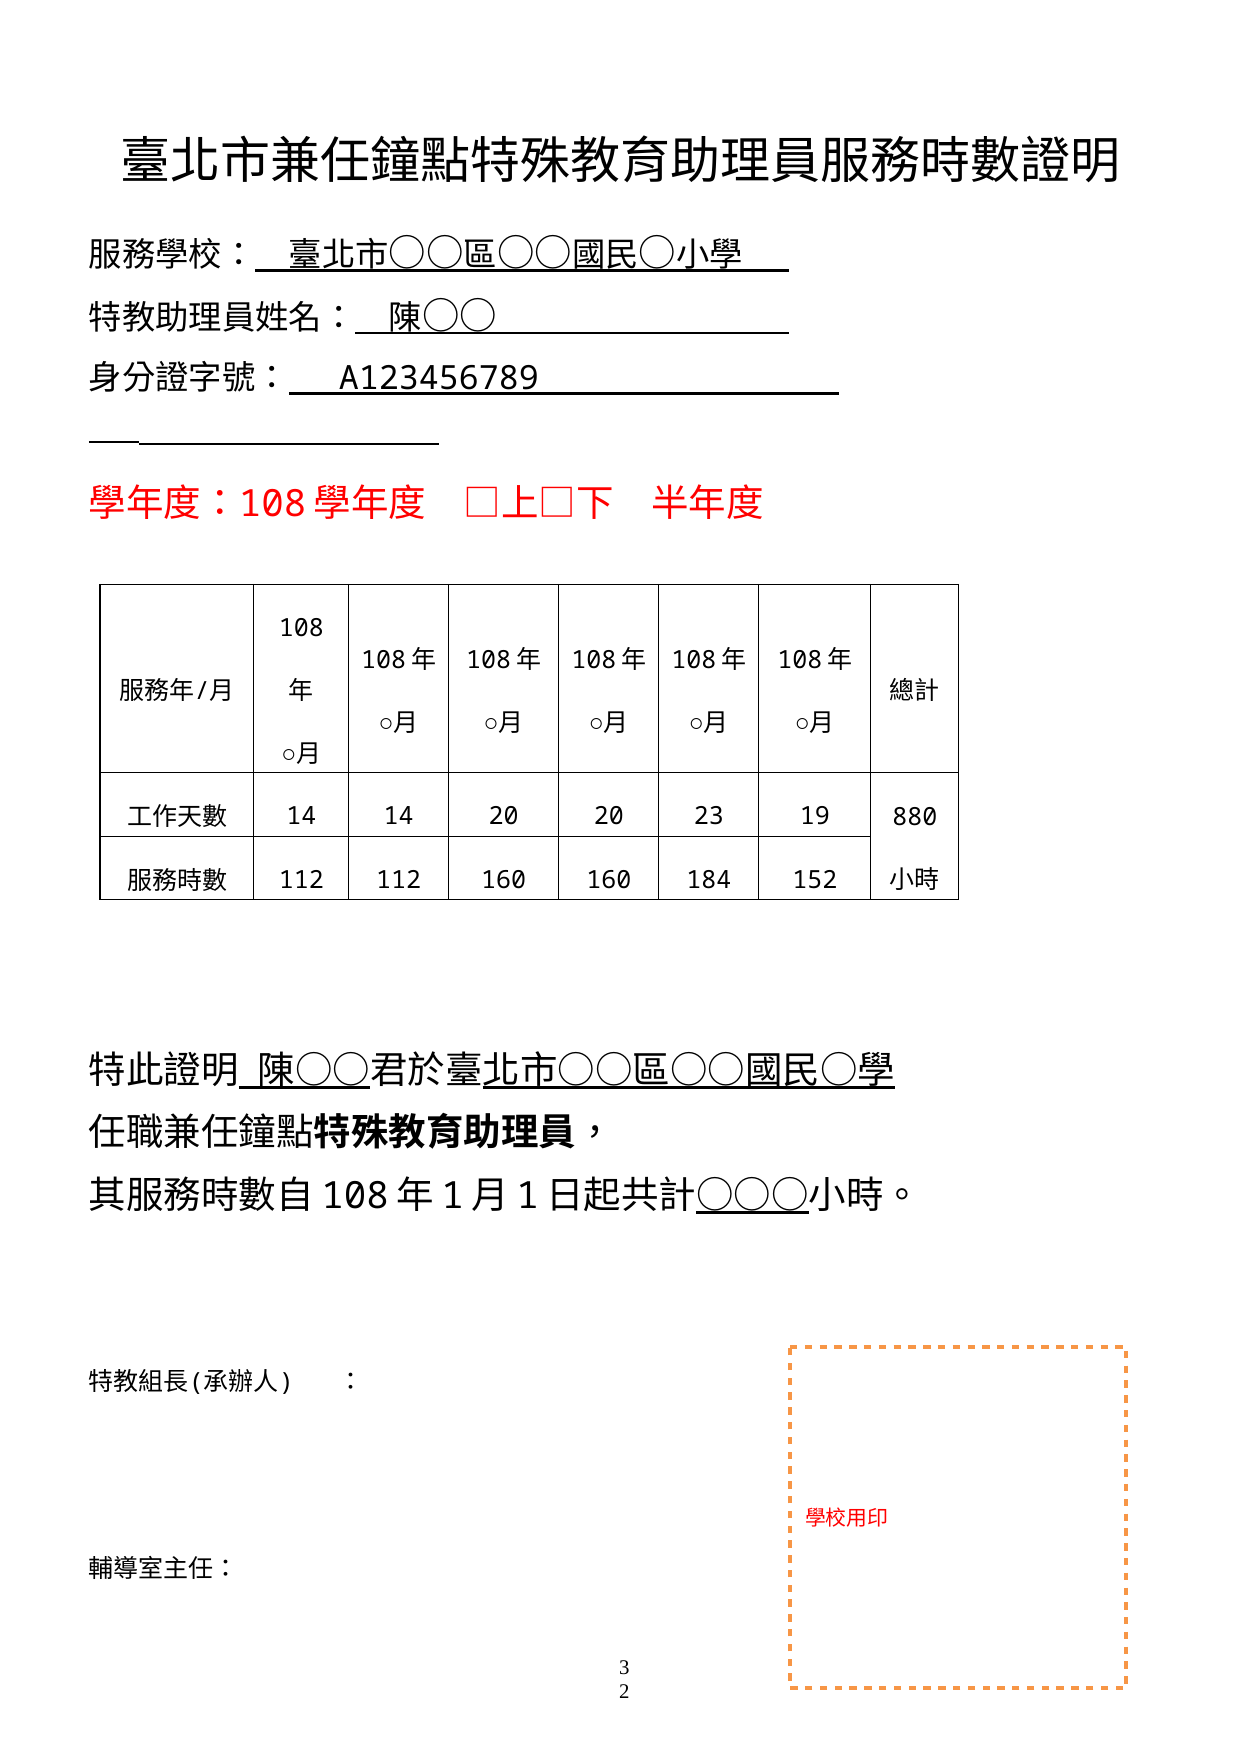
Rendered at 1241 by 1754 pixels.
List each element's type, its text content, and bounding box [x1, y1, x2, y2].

table_cell 工作天數 [101, 773, 253, 836]
table_header 108年 ○月 [254, 585, 348, 772]
table_cell 160 [559, 837, 658, 899]
table_cell 14 [254, 773, 348, 836]
table_cell 880 小時 [871, 773, 958, 899]
table_header 總計 [871, 585, 958, 772]
table_header 108年 ○月 [349, 585, 448, 772]
text 輔導室主任： [89, 1525, 790, 1588]
text 學年度：108學年度 □上□下 半年度 [89, 459, 1152, 521]
table_header 服務年/月 [101, 585, 253, 772]
table_cell 服務時數 [101, 837, 253, 899]
text 任職兼任鐘點特殊教育助理員， [89, 1088, 1152, 1150]
table_cell 112 [254, 837, 348, 899]
table_cell 20 [449, 773, 558, 836]
table_cell 20 [559, 773, 658, 836]
table_header 108年 ○月 [759, 585, 870, 772]
text 特教助理員姓名： 陳○○ [89, 271, 1152, 334]
text 服務學校： 臺北市○○區○○國民○小學 [89, 209, 1152, 271]
table_cell 184 [659, 837, 758, 899]
table_cell 112 [349, 837, 448, 899]
text [1126, 1525, 1152, 1588]
text 臺北市兼任鐘點特殊教育助理員服務時數證明 [89, 84, 1152, 209]
table_cell 23 [659, 773, 758, 836]
text 特此證明 陳○○君於臺北市○○區○○國民○學 [89, 1025, 1152, 1088]
text 身分證字號： A123456789 [89, 334, 1152, 396]
table_header 108年 ○月 [559, 585, 658, 772]
text 其服務時數自108年1月1日起共計○○○小時。 [89, 1150, 1152, 1275]
table_header 108年 ○月 [659, 585, 758, 772]
table_header 108年 ○月 [449, 585, 558, 772]
table_cell 160 [449, 837, 558, 899]
text 特教組長(承辦人) ： [89, 1338, 1152, 1400]
table_cell 14 [349, 773, 448, 836]
table_cell 152 [759, 837, 870, 899]
table_cell 19 [759, 773, 870, 836]
